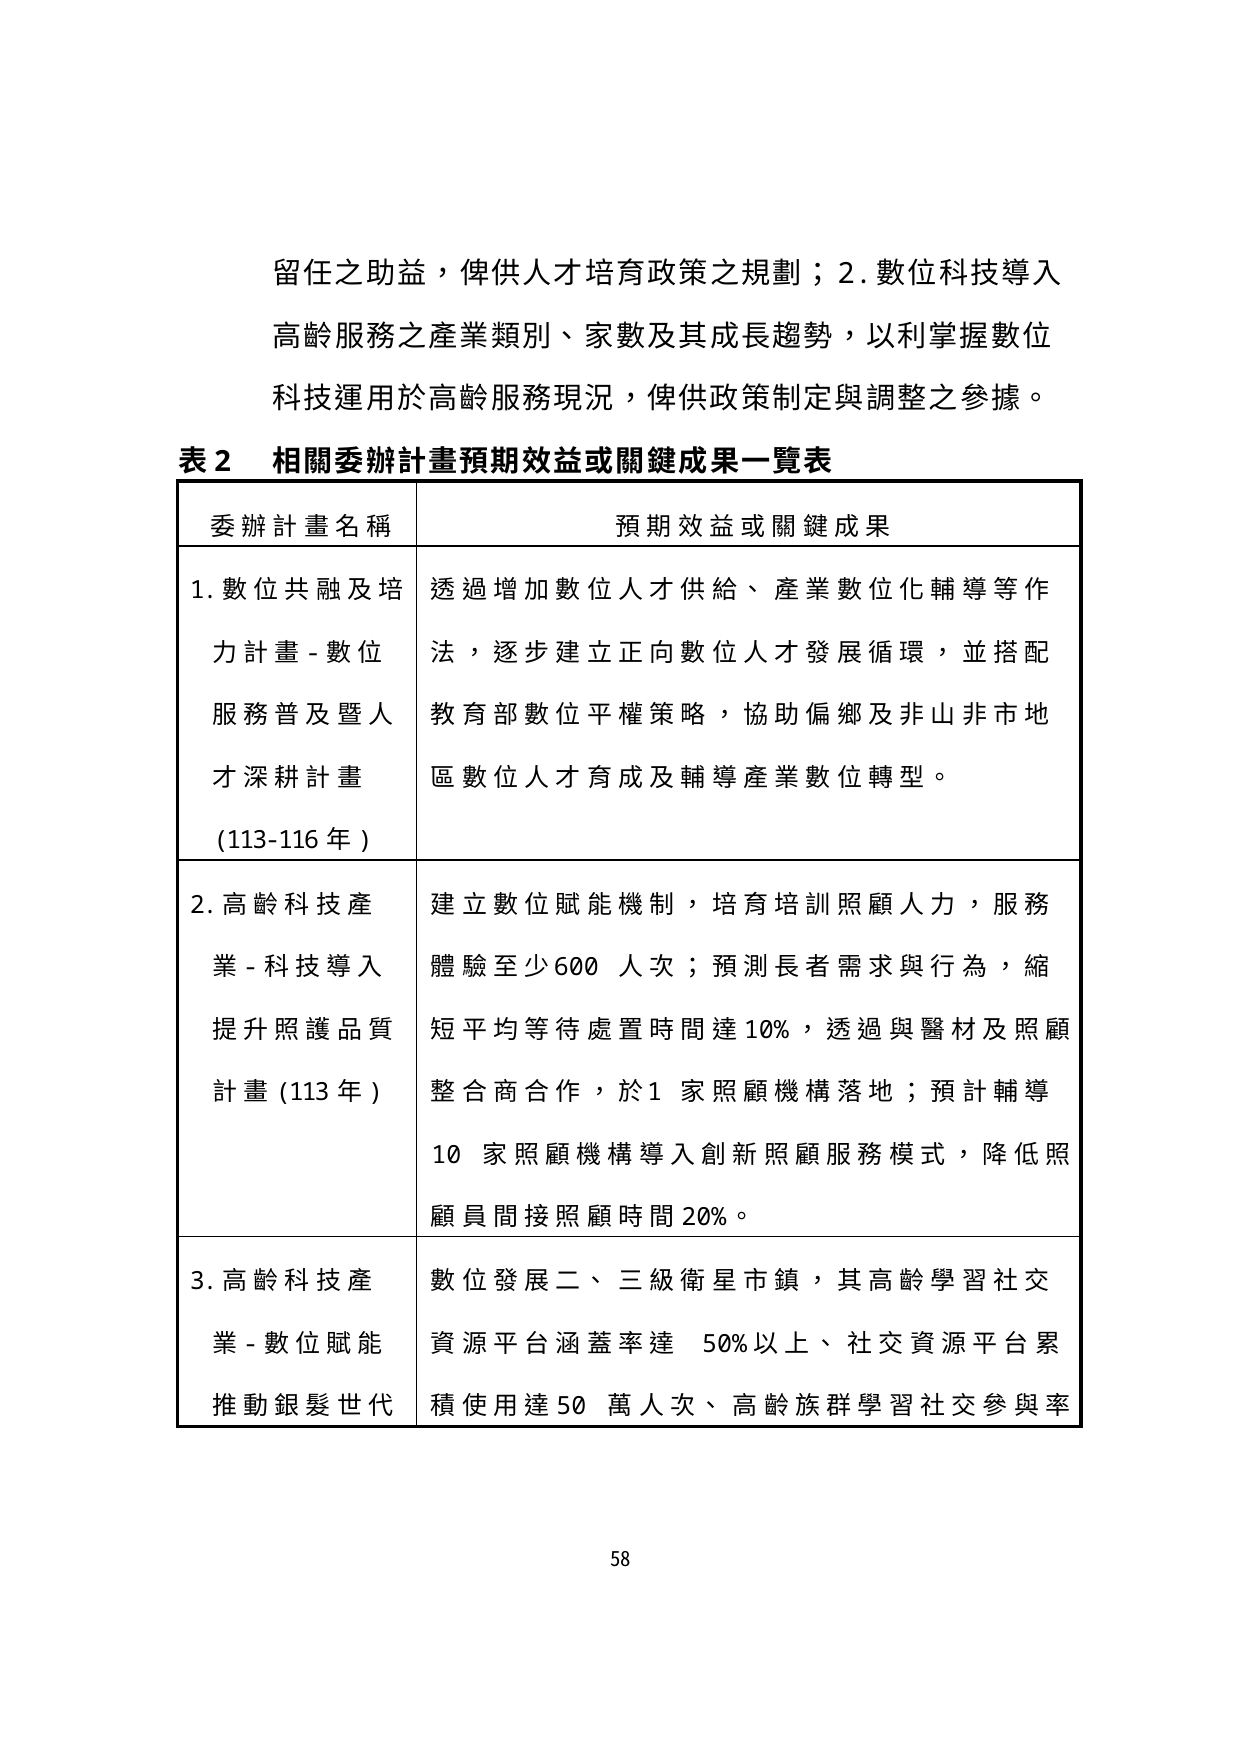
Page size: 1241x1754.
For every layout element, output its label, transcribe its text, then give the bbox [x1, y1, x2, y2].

table_cell 數位發展二、三級衛星市鎮，其高齡學習社交資源平台涵蓋率達 50%以上、社交資源平台累積使用達50 萬人次、高齡族群學習社交參與率 [417, 1237, 1079, 1424]
table_cell 3.高齡科技產業-數位賦能推動銀髮世代 [179, 1237, 416, 1424]
text 表2 相關委辦計畫預期效益或關鍵成果一覽表 [177, 417, 1063, 479]
table_header 預期效益或關鍵成果 [417, 483, 1079, 545]
table_cell 透過增加數位人才供給、產業數位化輔導等作法，逐步建立正向數位人才發展循環，並搭配教育部數位平權策略，協助偏鄉及非山非市地區數位人才育成及輔導產業數位轉型。 [417, 547, 1079, 859]
table_cell 建立數位賦能機制，培育培訓照顧人力，服務體驗至少600 人次；預測長者需求與行為，縮短平均等待處置時間達10%，透過與醫材及照顧整合商合作，於1 家照顧機構落地；預計輔導10 家照顧機構導入創新照顧服務模式，降低照顧員間接照顧時間20%。 [417, 861, 1079, 1236]
table_cell 1.數位共融及培力計畫-數位服務普及暨人才深耕計畫(113-116年) [179, 547, 416, 859]
text 留任之助益，俾供人才培育政策之規劃；2.數位科技導入高齡服務之產業類別、家數及其成長趨勢，以利掌握數位科技運用於高齡服務現況，俾供政策制定與調整之參據。 [266, 229, 1063, 417]
table_cell 2.高齡科技產業-科技導入提升照護品質計畫(113年) [179, 861, 416, 1236]
table_header 委辦計畫名稱 [179, 483, 416, 545]
